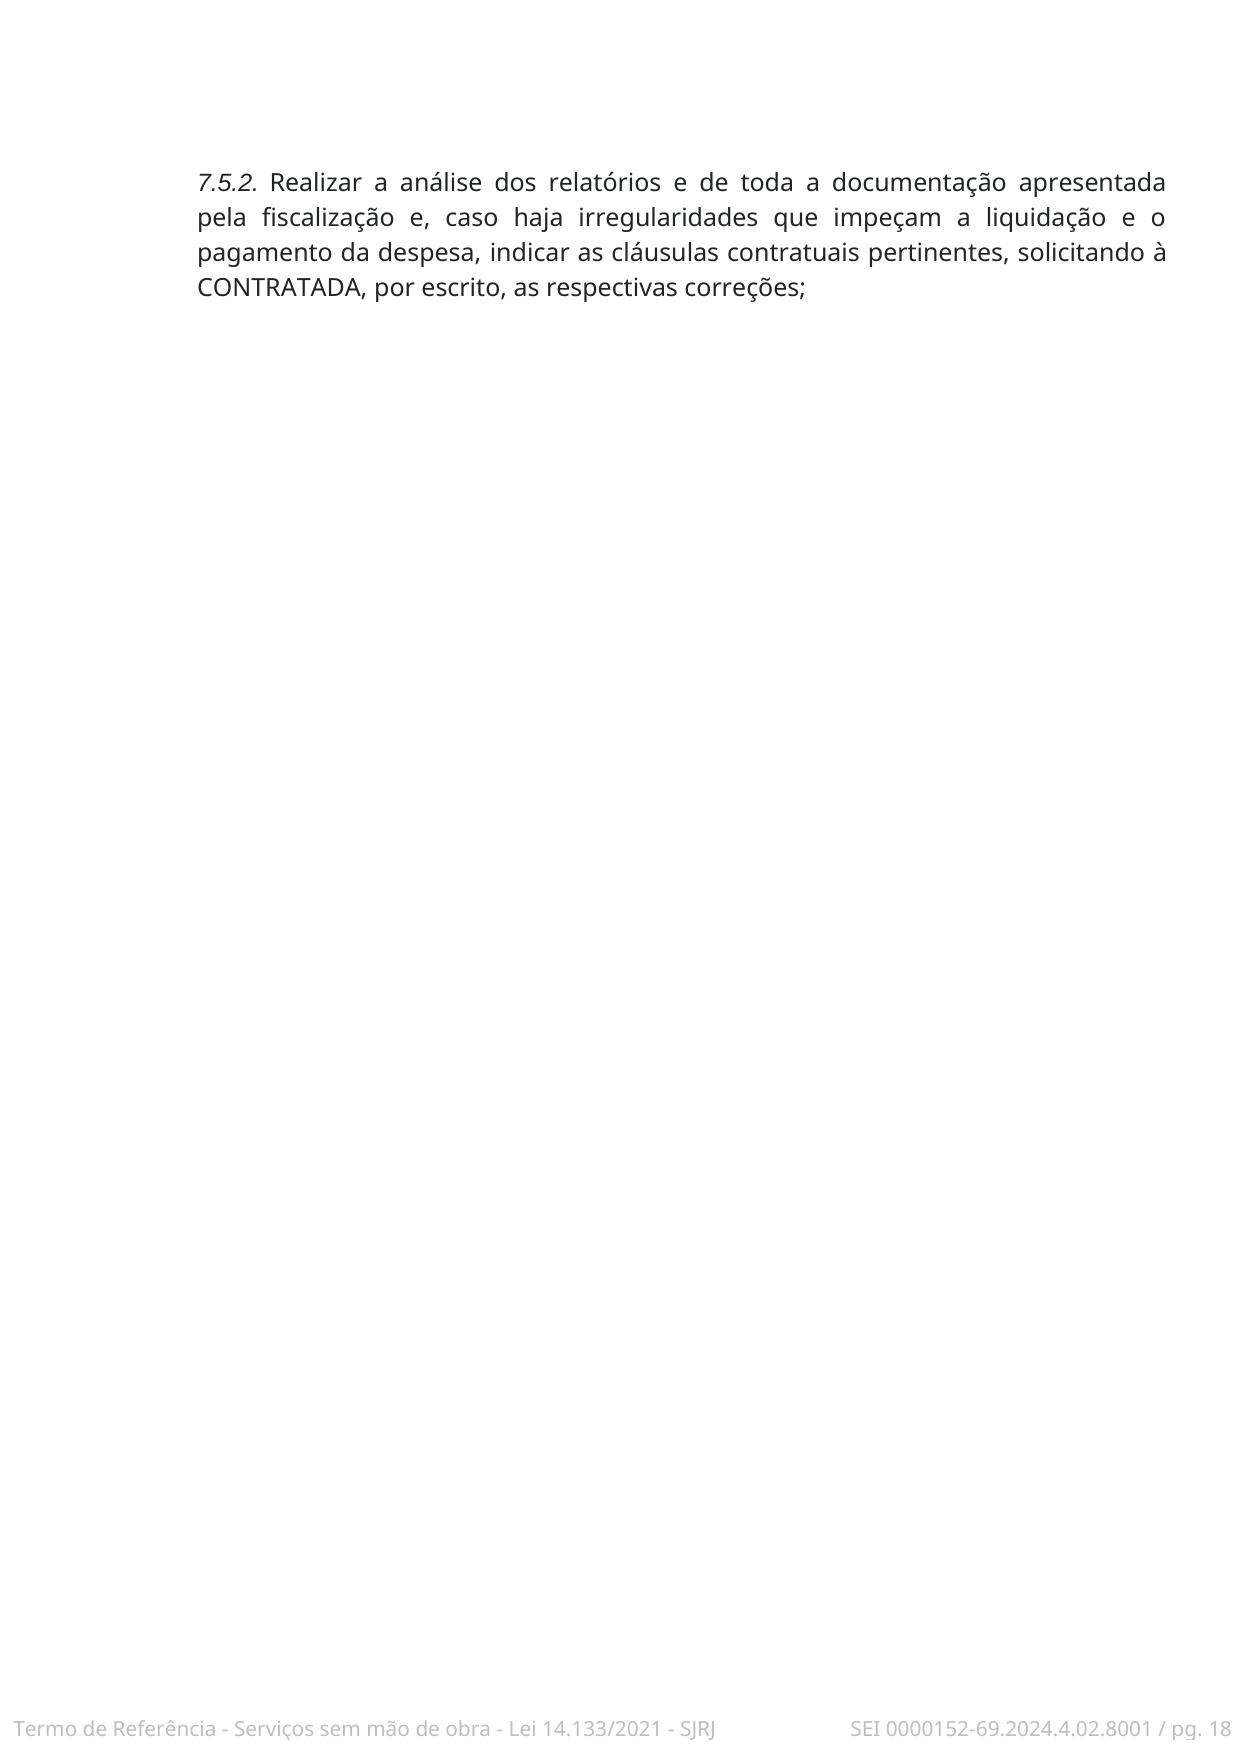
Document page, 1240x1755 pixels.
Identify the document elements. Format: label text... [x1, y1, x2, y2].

list Realizar a análise dos relatórios e de toda a documentação apresentada pela fiscalização e, caso haja irregularidades que impeçam a liquidação e o pagamento da despesa, indicar as cláusulas contratuais pertinentes, solicitando à CONTRATADA, por escrito, as respectivas correções; [197, 165, 1167, 304]
